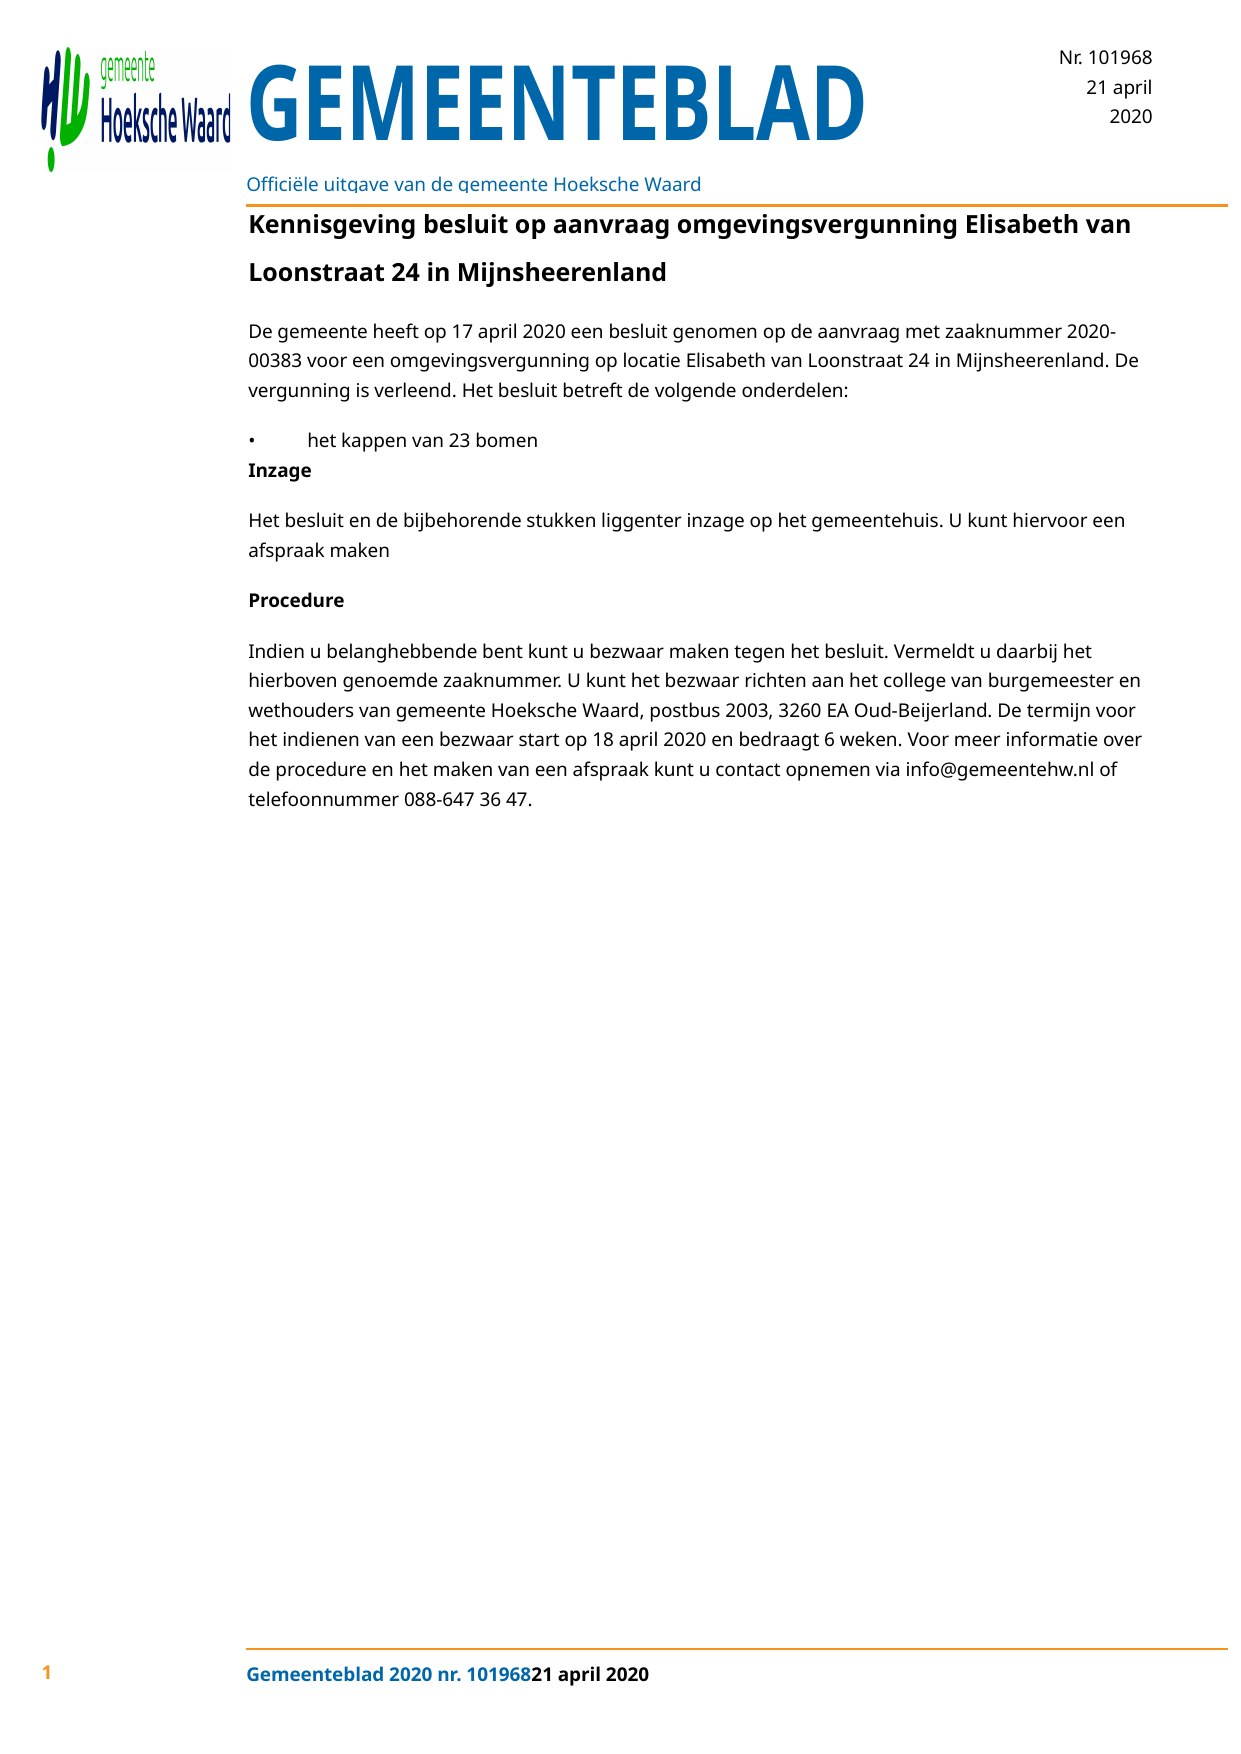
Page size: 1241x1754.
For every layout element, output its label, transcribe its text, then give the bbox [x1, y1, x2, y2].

picture [41, 47, 231, 172]
text Indien u belanghebbende bent kunt u bezwaar maken tegen het besluit. Vermeldt u daarbij het hierboven genoemde zaaknummer. U kunt het bezwaar richten aan het college van burgemeester en wethouders van gemeente Hoeksche Waard, postbus 2003, 3260 EA Oud-Beijerland. De termijn voor het indienen van een bezwaar start op 18 april 2020 en bedraagt 6 weken. Voor meer informatie over de procedure en het maken van een afspraak kunt u contact opnemen via info@gemeentehw.nl of telefoonnummer 088-647 36 47. [248, 638, 1152, 812]
text Inzage [248, 457, 1152, 483]
text Het besluit en de bijbehorende stukken liggenter inzage op het gemeentehuis. U kunt hiervoor een afspraak maken [248, 507, 1152, 563]
text De gemeente heeft op 17 april 2020 een besluit genomen op de aanvraag met zaaknummer 2020-00383 voor een omgevingsvergunning op locatie Elisabeth van Loonstraat 24 in Mijnsheerenland. De vergunning is verleend. Het besluit betreft de volgende onderdelen: [248, 318, 1152, 403]
text Kennisgeving besluit op aanvraag omgevingsvergunning Elisabeth van Loonstraat 24 in Mijnsheerenland [248, 207, 1152, 288]
text Procedure [248, 587, 1152, 613]
list het kappen van 23 bomen [248, 427, 1152, 453]
